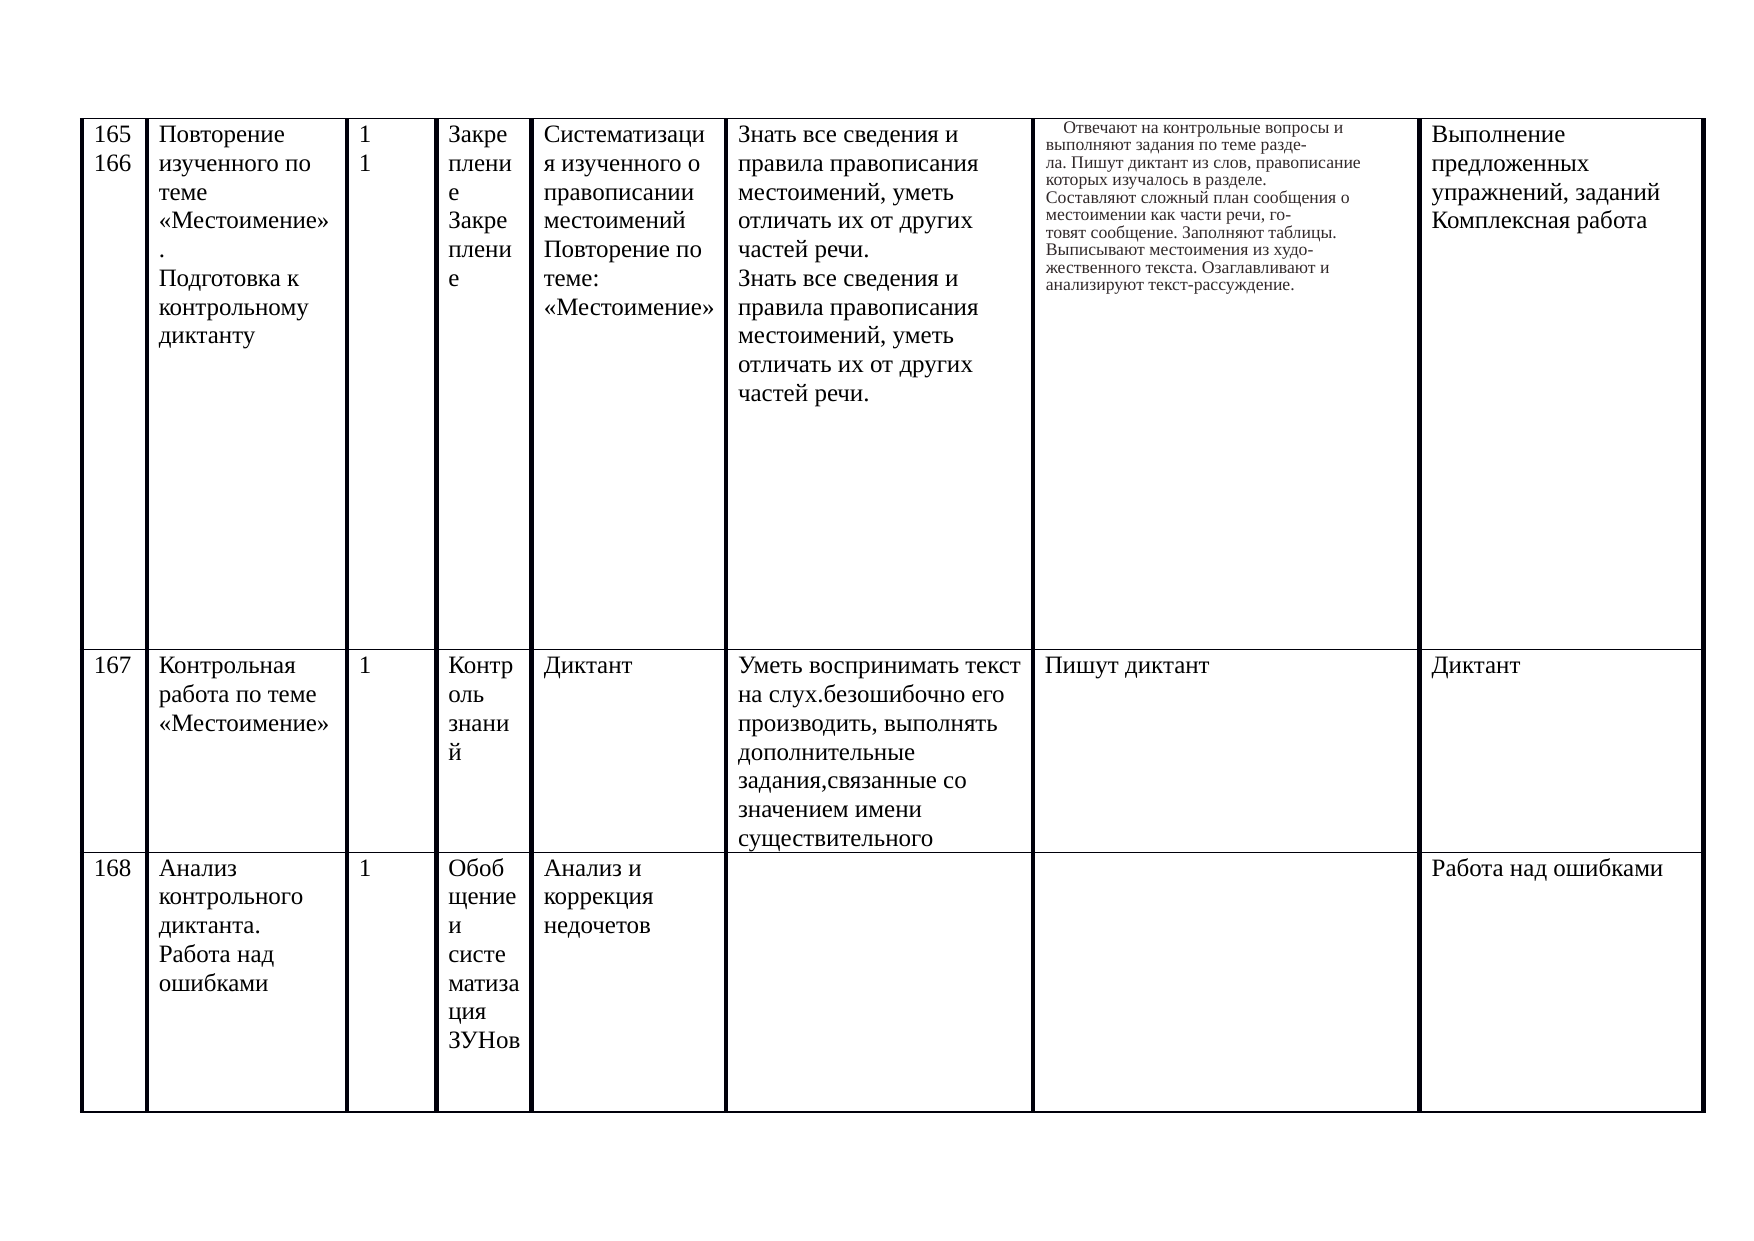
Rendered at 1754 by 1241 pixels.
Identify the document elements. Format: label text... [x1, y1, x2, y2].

table_cell Выполнение предложенных упражнений, заданий Комплексная работа [1422, 119, 1701, 649]
table_cell 1 1 [349, 119, 434, 649]
table_cell Контроль знаний [439, 650, 529, 852]
table_cell 1 [349, 853, 434, 1111]
table_cell Пишут диктант [1035, 650, 1417, 852]
table_cell 165 166 [84, 119, 145, 649]
table_cell Обобщение и систематизация ЗУНов [439, 853, 529, 1111]
table_cell [1035, 853, 1417, 1111]
table_cell Повторение изученного по теме «Местоимение». Подготовка к контрольному диктанту [149, 119, 345, 649]
table_cell 168 [84, 853, 145, 1111]
table_cell Анализ контрольного диктанта. Работа над ошибками [149, 853, 345, 1111]
table_cell Диктант [534, 650, 724, 852]
table_cell 1 [349, 650, 434, 852]
table_cell [728, 853, 1031, 1111]
table_cell Систематизация изученного о правописании местоимений Повторение по теме: «Местоимение» [534, 119, 724, 649]
table_cell Анализ и коррекция недочетов [534, 853, 724, 1111]
table_cell Отвечают на контрольные вопросы и выполняют задания по теме разде- ла. Пишут диктант из слов, правописание которых изучалось в разделе. Составляют сложный план сообщения о местоимении как части речи, го- товят сообщение. Заполняют таблицы. Выписывают местоимения из худо- жественного текста. Озаглавливают и анализируют текст-рассуждение. [1035, 119, 1417, 649]
table_cell Контрольная работа по теме «Местоимение» [149, 650, 345, 852]
table_cell Диктант [1422, 650, 1701, 852]
table_cell Закрепление Закрепление [439, 119, 529, 649]
table_cell Знать все сведения и правила правописания местоимений, уметь отличать их от других частей речи. Знать все сведения и правила правописания местоимений, уметь отличать их от других частей речи. [728, 119, 1031, 649]
table_cell Работа над ошибками [1422, 853, 1701, 1111]
table_cell Уметь воспринимать текст на слух.безошибочно его производить, выполнять дополнительные задания,связанные со значением имени существительного [728, 650, 1031, 852]
table_cell 167 [84, 650, 145, 852]
